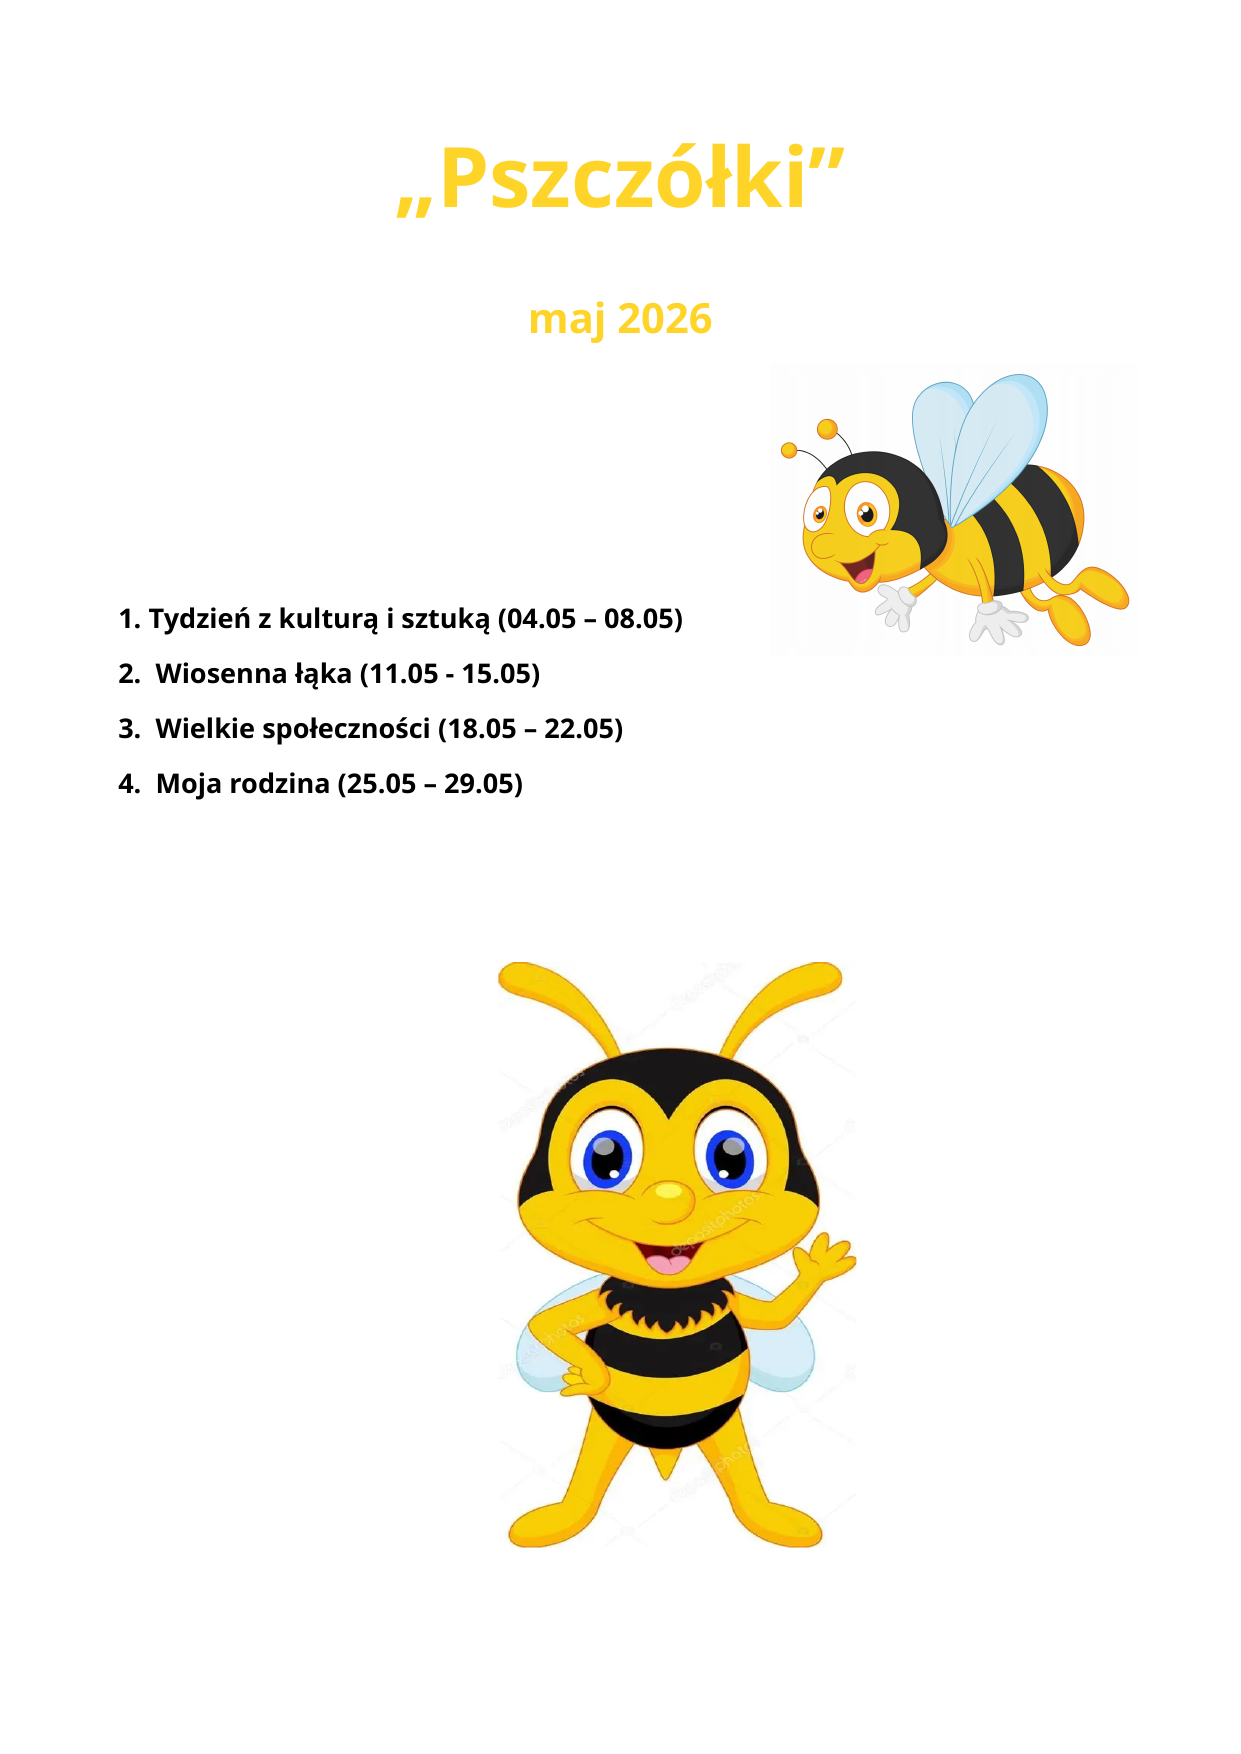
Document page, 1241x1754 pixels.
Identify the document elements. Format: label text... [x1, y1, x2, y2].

text maj 2026 [118, 288, 1122, 345]
text 4. Moja rodzina (25.05 – 29.05) [118, 765, 1122, 802]
picture [498, 962, 857, 1548]
text „Pszczółki” [118, 118, 1122, 232]
picture [770, 363, 1140, 657]
text 3. Wielkie społeczności (18.05 – 22.05) [118, 710, 1122, 747]
text 2. Wiosenna łąka (11.05 - 15.05) [118, 654, 1122, 691]
text 1. Tydzień z kulturą i sztuką (04.05 – 08.05) [118, 599, 770, 636]
